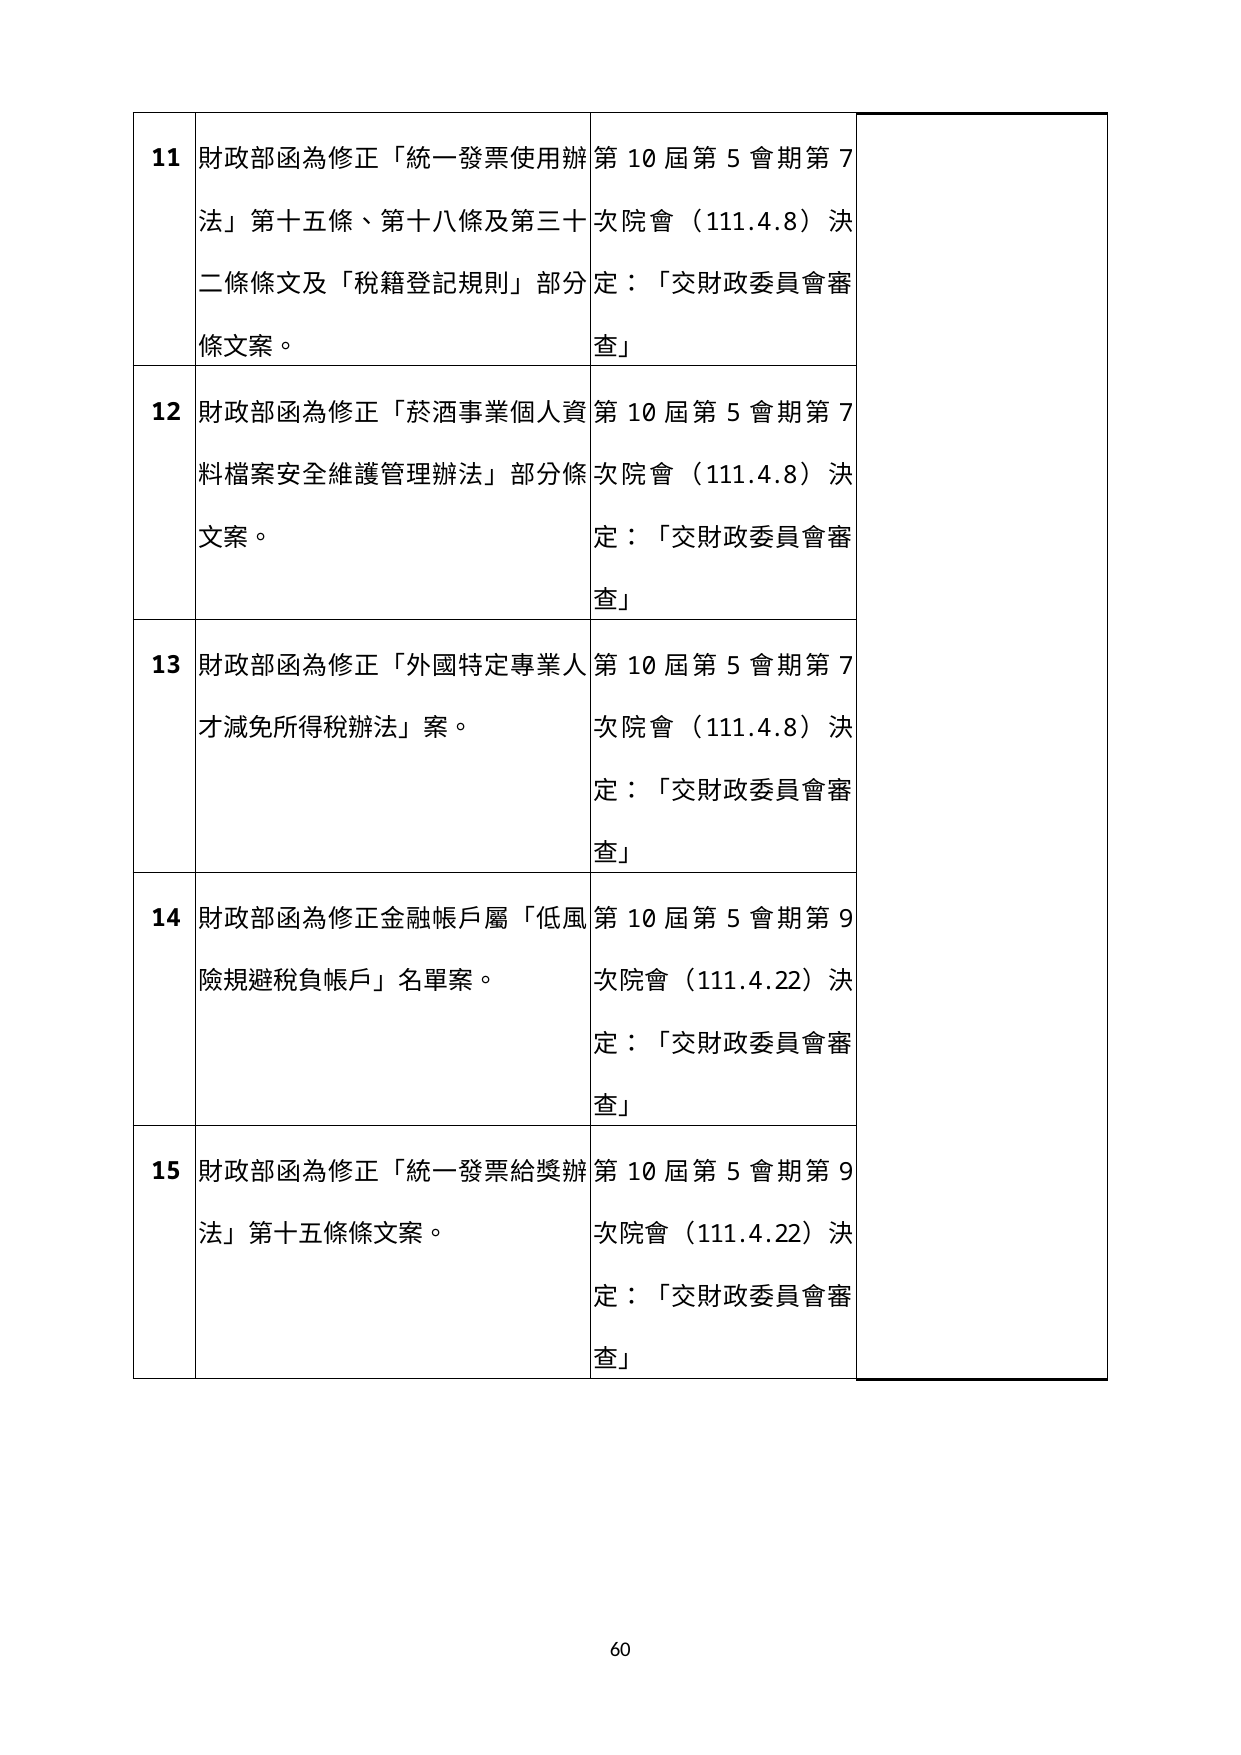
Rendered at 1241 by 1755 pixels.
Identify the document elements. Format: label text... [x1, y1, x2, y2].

table_cell 財政部函為修正「菸酒事業個人資料檔案安全維護管理辦法」部分條文案。 [196, 366, 590, 618]
table_cell 12 [134, 366, 195, 618]
table_cell 第10屆第5會期第7次院會（111.4.8）決定：「交財政委員會審查」 [591, 620, 856, 872]
table_cell 第10屆第5會期第7次院會（111.4.8）決定：「交財政委員會審查」 [591, 366, 856, 618]
table_cell 第10屆第5會期第9次院會（111.4.22）決定：「交財政委員會審查」 [591, 873, 856, 1125]
table_cell 財政部函為修正「外國特定專業人才減免所得稅辦法」案。 [196, 620, 590, 872]
table_cell [857, 115, 1107, 1378]
table_cell 財政部函為修正金融帳戶屬「低風險規避稅負帳戶」名單案。 [196, 873, 590, 1125]
table_cell 11 [134, 113, 195, 365]
table_cell 財政部函為修正「統一發票給獎辦法」第十五條條文案。 [196, 1126, 590, 1378]
table_cell 財政部函為修正「統一發票使用辦法」第十五條、第十八條及第三十二條條文及「稅籍登記規則」部分條文案。 [196, 113, 590, 365]
table_cell 第10屆第5會期第7次院會（111.4.8）決定：「交財政委員會審查」 [591, 113, 856, 365]
table_cell 第10屆第5會期第9次院會（111.4.22）決定：「交財政委員會審查」 [591, 1126, 856, 1378]
table_cell 13 [134, 620, 195, 872]
table_cell 14 [134, 873, 195, 1125]
table_cell 15 [134, 1126, 195, 1378]
